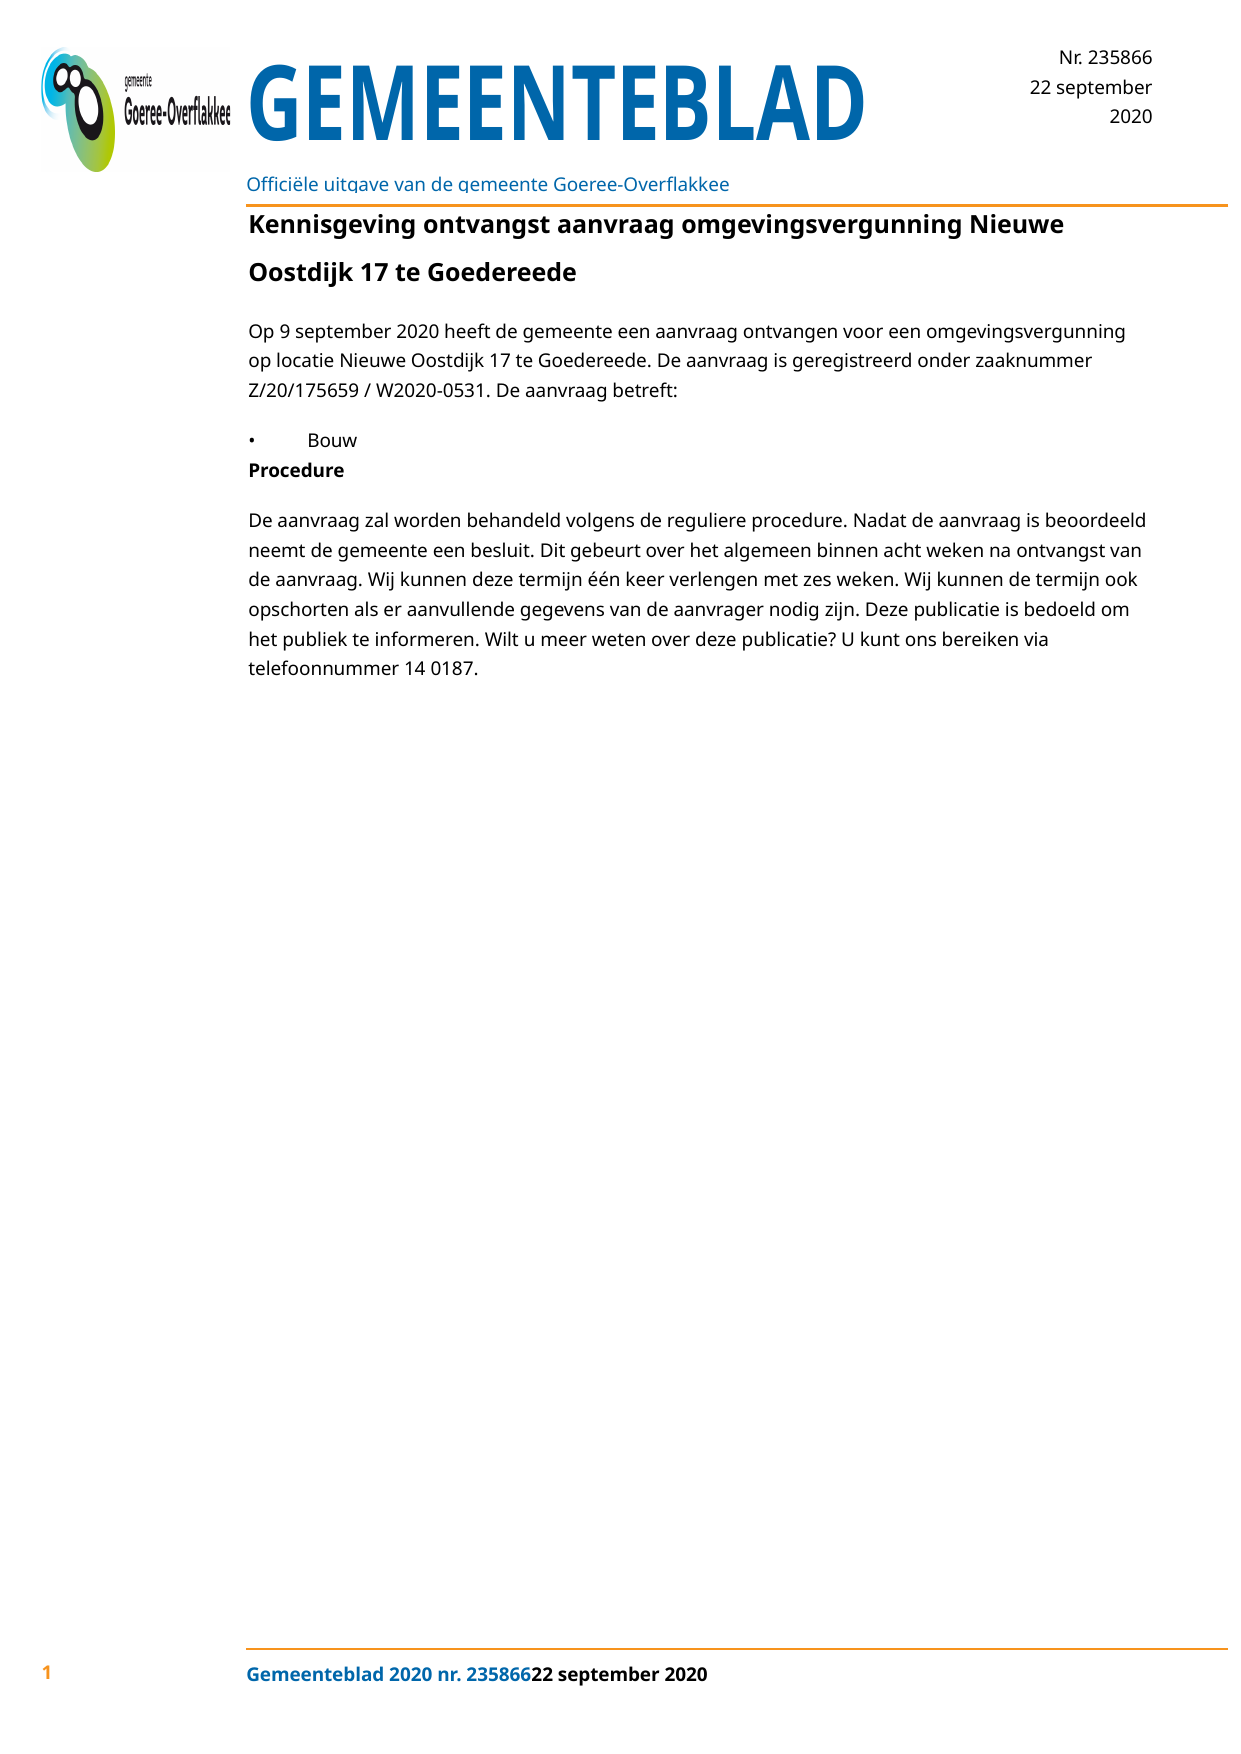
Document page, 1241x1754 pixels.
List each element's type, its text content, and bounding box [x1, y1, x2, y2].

text Procedure [248, 457, 1152, 483]
text Op 9 september 2020 heeft de gemeente een aanvraag ontvangen voor een omgevingsvergunning op locatie Nieuwe Oostdijk 17 te Goedereede. De aanvraag is geregistreerd onder zaaknummer Z/20/175659 / W2020-0531. De aanvraag betreft: [248, 318, 1152, 403]
list Bouw [248, 427, 1152, 453]
text Kennisgeving ontvangst aanvraag omgevingsvergunning Nieuwe Oostdijk 17 te Goedereede [248, 207, 1152, 288]
picture [41, 47, 231, 172]
text De aanvraag zal worden behandeld volgens de reguliere procedure. Nadat de aanvraag is beoordeeld neemt de gemeente een besluit. Dit gebeurt over het algemeen binnen acht weken na ontvangst van de aanvraag. Wij kunnen deze termijn één keer verlengen met zes weken. Wij kunnen de termijn ook opschorten als er aanvullende gegevens van de aanvrager nodig zijn. Deze publicatie is bedoeld om het publiek te informeren. Wilt u meer weten over deze publicatie? U kunt ons bereiken via telefoonnummer 14 0187. [248, 507, 1152, 681]
